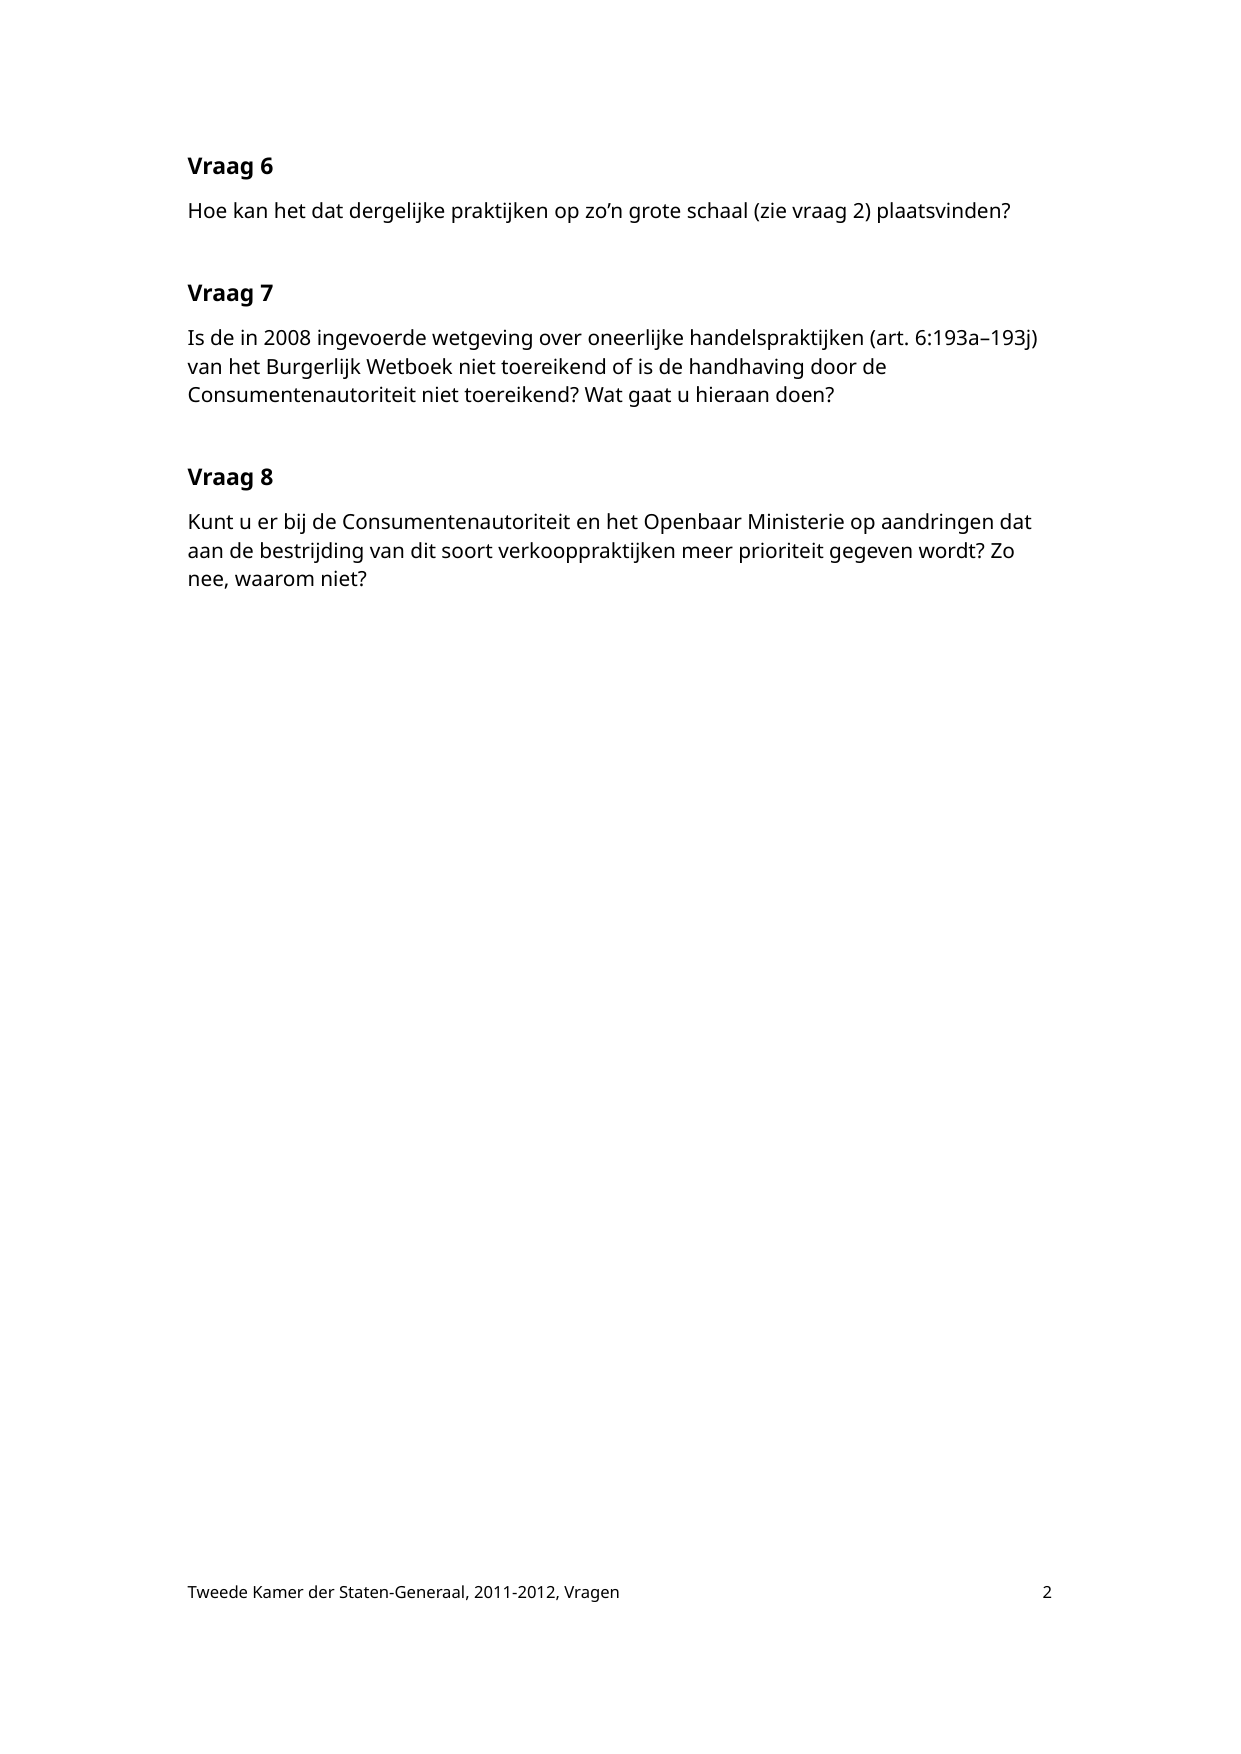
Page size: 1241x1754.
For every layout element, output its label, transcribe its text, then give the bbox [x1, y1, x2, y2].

subtitle Vraag 7 [187, 277, 1053, 308]
text Hoe kan het dat dergelijke praktijken op zo’n grote schaal (zie vraag 2) plaatsvinden? [187, 196, 1053, 225]
subtitle Vraag 8 [187, 461, 1053, 492]
text Is de in 2008 ingevoerde wetgeving over oneerlijke handelspraktijken (art. 6:193a–193j) van het Burgerlijk Wetboek niet toereikend of is de handhaving door de Consumentenautoriteit niet toereikend? Wat gaat u hieraan doen? [187, 323, 1053, 409]
text Kunt u er bij de Consumentenautoriteit en het Openbaar Ministerie op aandringen dat aan de bestrijding van dit soort verkooppraktijken meer prioriteit gegeven wordt? Zo nee, waarom niet? [187, 507, 1053, 593]
subtitle Vraag 6 [187, 150, 1053, 181]
